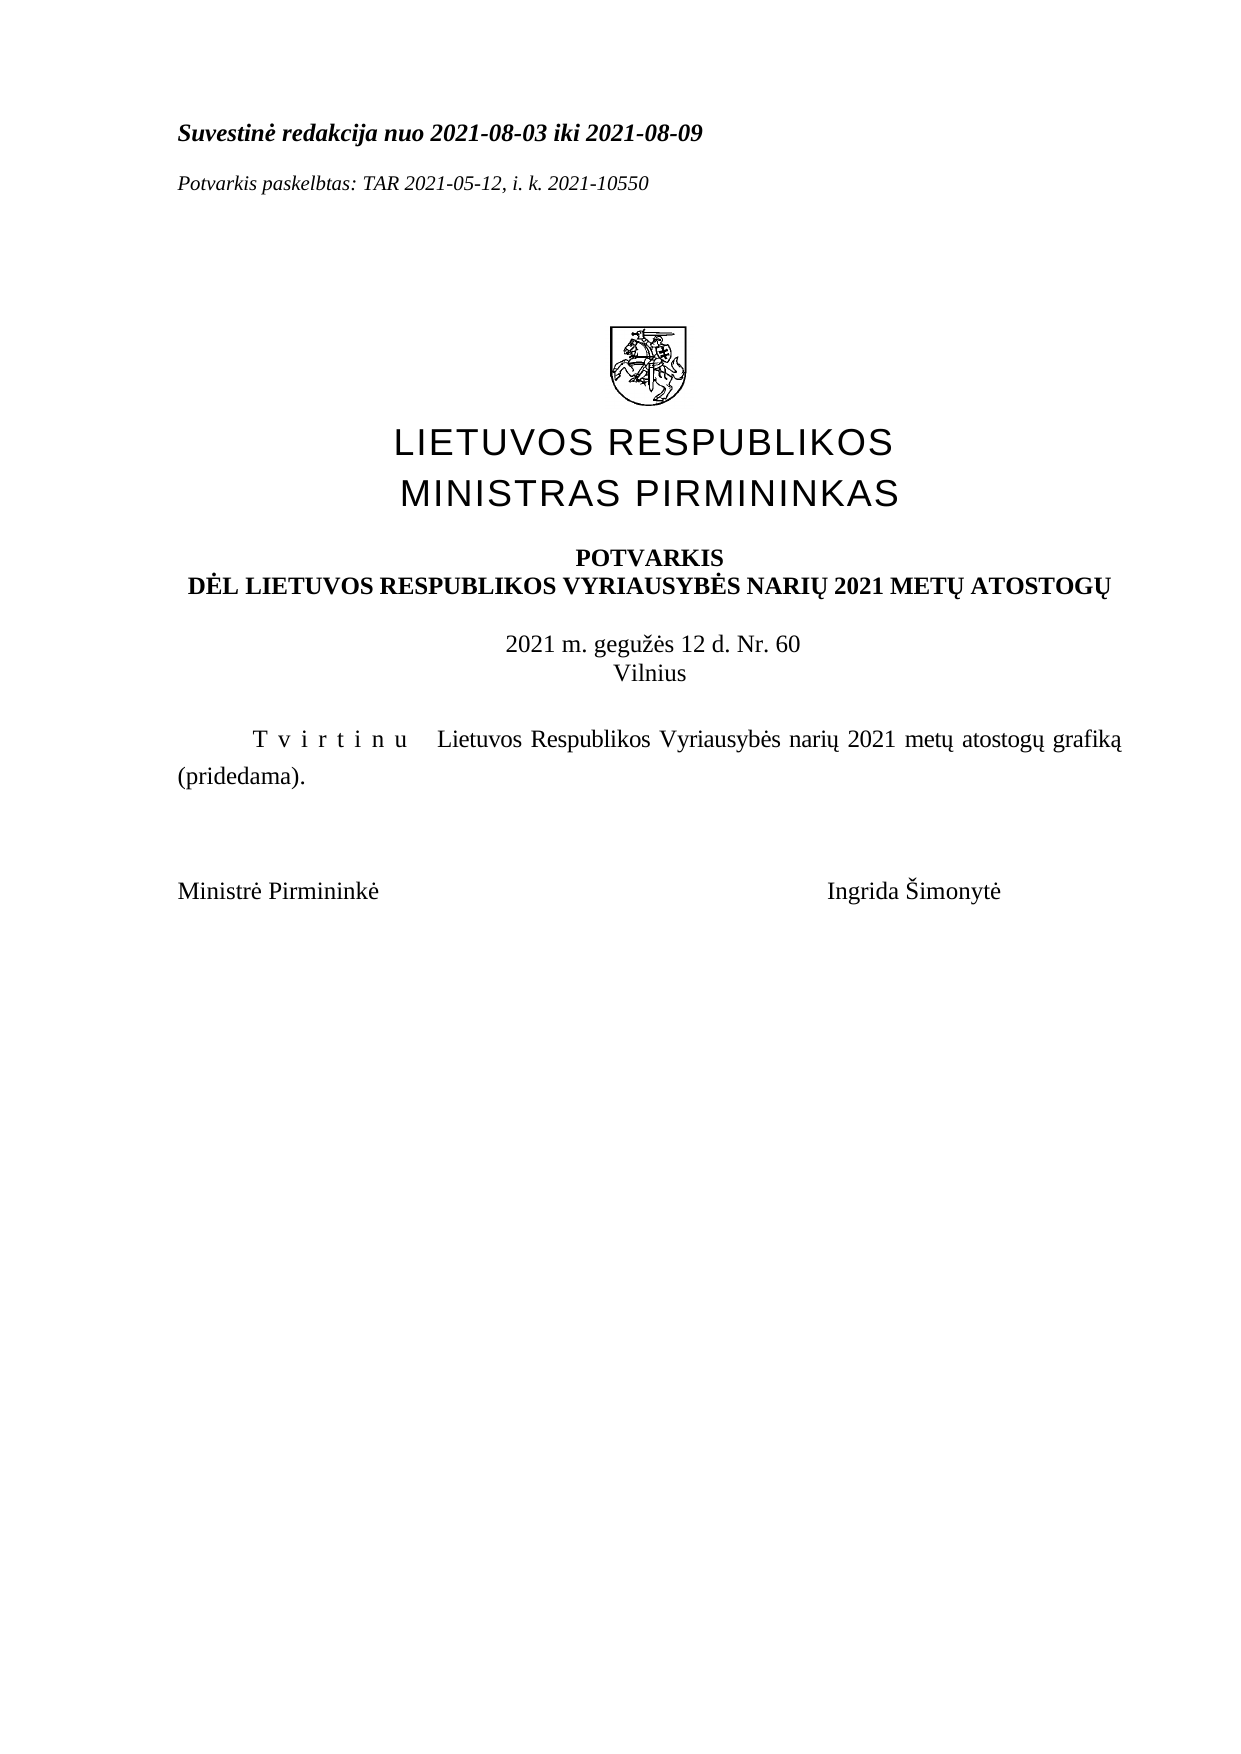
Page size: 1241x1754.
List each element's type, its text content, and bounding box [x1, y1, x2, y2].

text Suvestinė redakcija nuo 2021-08-03 iki 2021-08-09 [177, 118, 1122, 147]
text Tvirtinu Lietuvos Respublikos Vyriausybės narių 2021 metų atostogų grafiką (pridedama). [177, 715, 1122, 790]
text Ministrė Pirmininkė Ingrida Šimonytė [177, 876, 1122, 905]
text Vilnius [177, 658, 1122, 686]
text LIETUVOS RESPUBLIKOS [177, 420, 1122, 463]
text Potvarkis paskelbtas: TAR 2021-05-12, i. k. 2021-10550 [177, 171, 1122, 195]
text 2021 m. gegužės 12 d. Nr. 60 [177, 629, 1122, 658]
text MINISTRAS PIRMININKAS [177, 471, 1122, 514]
text POTVARKIS [177, 543, 1122, 571]
text DĖL LIETUVOS RESPUBLIKOS VYRIAUSYBĖS NARIŲ 2021 METŲ ATOSTOGŲ [177, 571, 1122, 600]
